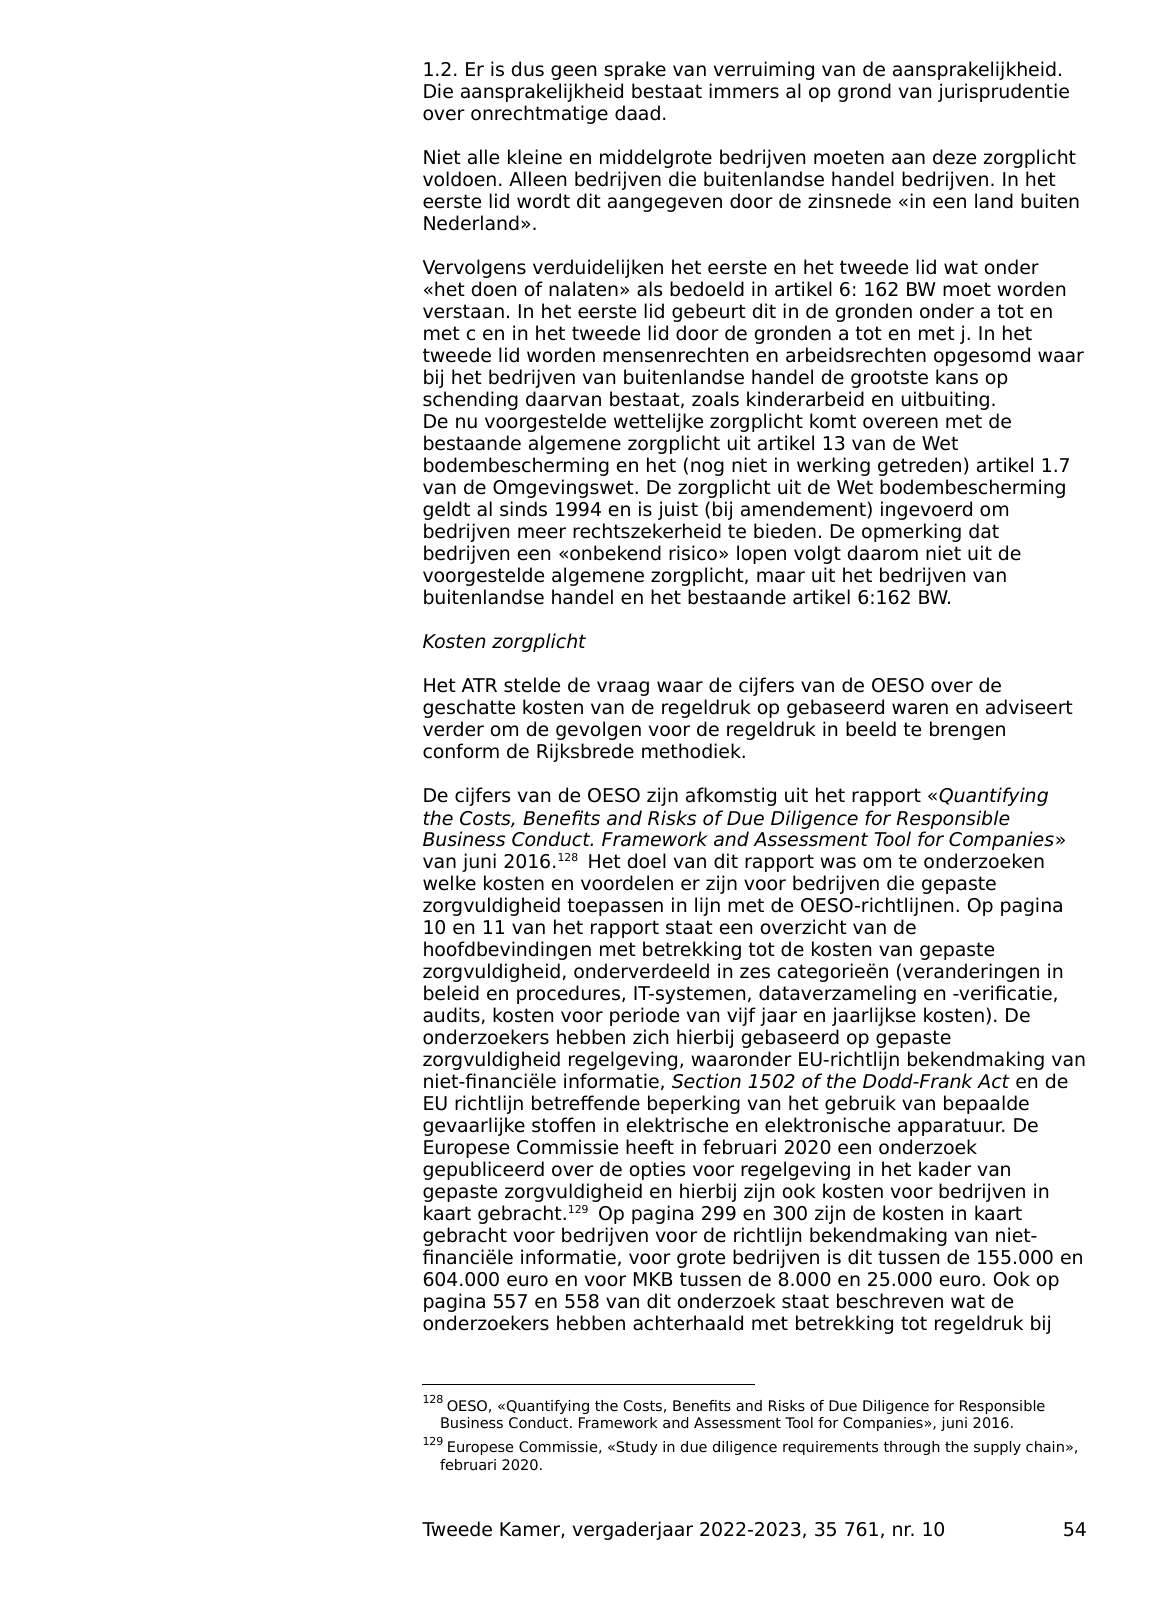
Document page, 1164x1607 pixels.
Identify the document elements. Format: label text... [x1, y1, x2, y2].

text Niet alle kleine en middelgrote bedrijven moeten aan deze zorgplicht voldoen. Alleen bedrijven die buitenlandse handel bedrijven. In het eerste lid wordt dit aangegeven door de zinsnede «in een land buiten Nederland». [422, 147, 1087, 235]
text Vervolgens verduidelijken het eerste en het tweede lid wat onder «het doen of nalaten» als bedoeld in artikel 6: 162 BW moet worden verstaan. In het eerste lid gebeurt dit in de gronden onder a tot en met c en in het tweede lid door de gronden a tot en met j. In het tweede lid worden mensenrechten en arbeidsrechten opgesomd waar bij het bedrijven van buitenlandse handel de grootste kans op schending daarvan bestaat, zoals kinderarbeid en uitbuiting. [422, 257, 1087, 411]
text De nu voorgestelde wettelijke zorgplicht komt overeen met de bestaande algemene zorgplicht uit artikel 13 van de Wet bodembescherming en het (nog niet in werking getreden) artikel 1.7 van de Omgevingswet. De zorgplicht uit de Wet bodembescherming geldt al sinds 1994 en is juist (bij amendement) ingevoerd om bedrijven meer rechtszekerheid te bieden. De opmerking dat bedrijven een «onbekend risico» lopen volgt daarom niet uit de voorgestelde algemene zorgplicht, maar uit het bedrijven van buitenlandse handel en het bestaande artikel 6:162 BW. [422, 411, 1087, 609]
subtitle Kosten zorgplicht [422, 631, 1087, 653]
text Europese Commissie, «Study in due diligence requirements through the supply chain», februari 2020. [422, 1435, 1087, 1474]
text De cijfers van de OESO zijn afkomstig uit het rapport «Quantifying the Costs, Benefits and Risks of Due Diligence for Responsible Business Conduct. Framework and Assessment Tool for Companies» van juni 2016. Het doel van dit rapport was om te onderzoeken welke kosten en voordelen er zijn voor bedrijven die gepaste zorgvuldigheid toepassen in lijn met de OESO-richtlijnen. Op pagina 10 en 11 van het rapport staat een overzicht van de hoofdbevindingen met betrekking tot de kosten van gepaste zorgvuldigheid, onderverdeeld in zes categorieën (veranderingen in beleid en procedures, IT-systemen, dataverzameling en -verificatie, audits, kosten voor periode van vijf jaar en jaarlijkse kosten). De onderzoekers hebben zich hierbij gebaseerd op gepaste zorgvuldigheid regelgeving, waaronder EU-richtlijn bekendmaking van niet-financiële informatie, Section 1502 of the Dodd-Frank Act en de EU richtlijn betreffende beperking van het gebruik van bepaalde gevaarlĳke stoffen in elektrische en elektronische apparatuur. De Europese Commissie heeft in februari 2020 een onderzoek gepubliceerd over de opties voor regelgeving in het kader van gepaste zorgvuldigheid en hierbij zijn ook kosten voor bedrijven in kaart gebracht. Op pagina 299 en 300 zijn de kosten in kaart gebracht voor bedrijven voor de richtlijn bekendmaking van niet-financiële informatie, voor grote bedrijven is dit tussen de 155.000 en 604.000 euro en voor MKB tussen de 8.000 en 25.000 euro. Ook op pagina 557 en 558 van dit onderzoek staat beschreven wat de onderzoekers hebben achterhaald met betrekking tot regeldruk bij [422, 785, 1087, 1335]
text 1.2. Er is dus geen sprake van verruiming van de aansprakelijkheid. Die aansprakelijkheid bestaat immers al op grond van jurisprudentie over onrechtmatige daad. [422, 59, 1087, 125]
text Het ATR stelde de vraag waar de cijfers van de OESO over de geschatte kosten van de regeldruk op gebaseerd waren en adviseert verder om de gevolgen voor de regeldruk in beeld te brengen conform de Rijksbrede methodiek. [422, 675, 1087, 763]
text OESO, «Quantifying the Costs, Benefits and Risks of Due Diligence for Responsible Business Conduct. Framework and Assessment Tool for Companies», juni 2016. [422, 1393, 1087, 1432]
